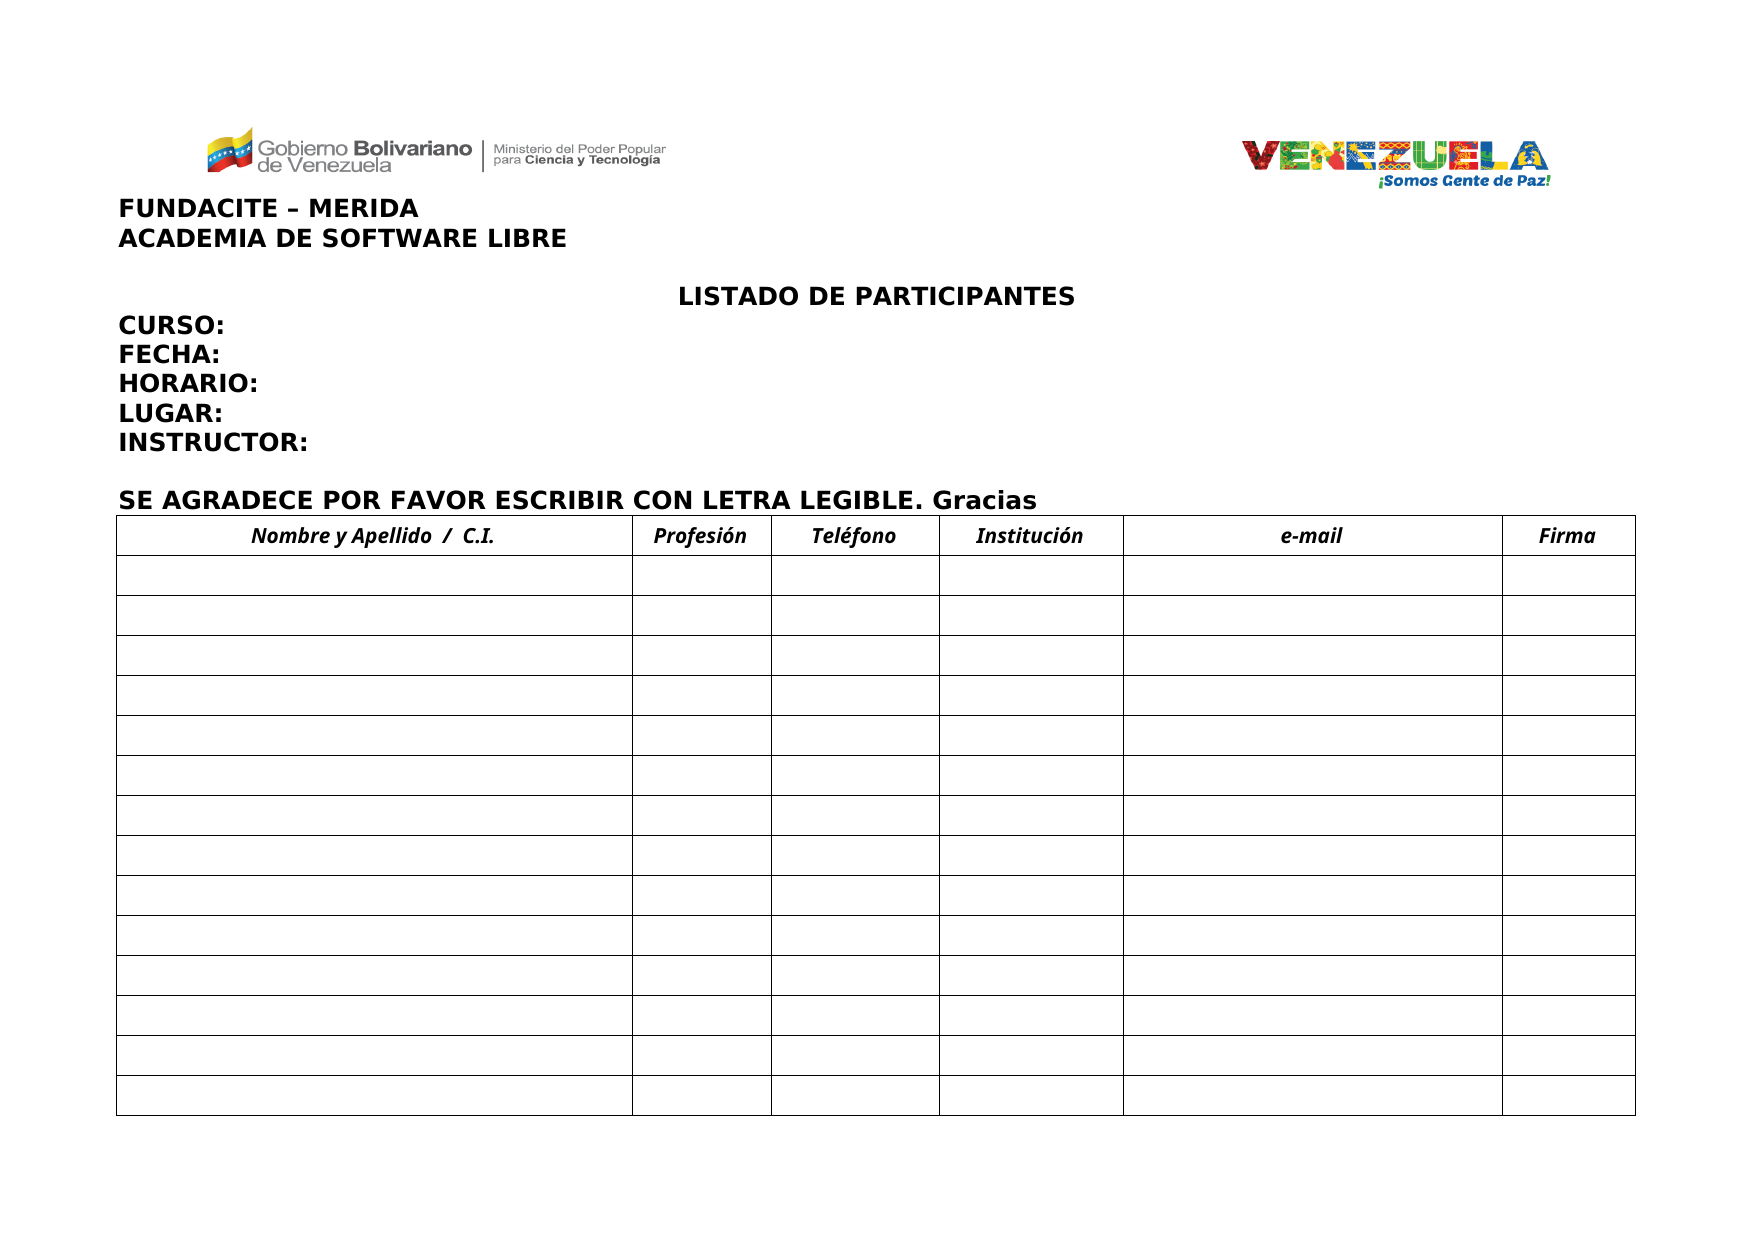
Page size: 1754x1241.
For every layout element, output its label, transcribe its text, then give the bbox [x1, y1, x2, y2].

table_cell [117, 756, 632, 795]
table_cell [940, 756, 1123, 795]
table_cell [633, 916, 771, 955]
text LISTADO DE PARTICIPANTES [118, 282, 1636, 311]
table_cell [772, 636, 939, 675]
table_cell [633, 1036, 771, 1075]
table_cell [633, 956, 771, 995]
table_cell [1124, 876, 1502, 915]
table_header Firma [1503, 516, 1635, 555]
table_header Institución [940, 516, 1123, 555]
text FECHA: [118, 340, 1636, 369]
table_cell [940, 1076, 1123, 1115]
table_cell [1503, 996, 1635, 1035]
table_cell [772, 836, 939, 875]
text SE AGRADECE POR FAVOR ESCRIBIR CON LETRA LEGIBLE. Gracias [118, 486, 1636, 515]
table_cell [772, 1036, 939, 1075]
table_cell [940, 996, 1123, 1035]
table_cell [633, 636, 771, 675]
table_cell [633, 676, 771, 715]
table_cell [117, 1076, 632, 1115]
table_cell [940, 676, 1123, 715]
text ACADEMIA DE SOFTWARE LIBRE [118, 224, 1636, 253]
table_cell [1503, 916, 1635, 955]
table_cell [1124, 596, 1502, 635]
table_cell [1503, 836, 1635, 875]
table_cell [772, 716, 939, 755]
text CURSO: [118, 311, 1636, 340]
table_cell [1503, 636, 1635, 675]
text INSTRUCTOR: [118, 428, 1636, 457]
table_cell [772, 556, 939, 595]
table_cell [117, 636, 632, 675]
table_cell [633, 596, 771, 635]
table_cell [633, 556, 771, 595]
table_cell [117, 876, 632, 915]
table_cell [940, 1036, 1123, 1075]
text LUGAR: [118, 399, 1636, 428]
table_cell [1503, 956, 1635, 995]
table_cell [940, 556, 1123, 595]
table_cell [117, 716, 632, 755]
table_cell [1124, 636, 1502, 675]
table_cell [1503, 596, 1635, 635]
table_cell [772, 916, 939, 955]
table_cell [1124, 1076, 1502, 1115]
table_cell [1124, 996, 1502, 1035]
table_cell [633, 876, 771, 915]
table_cell [772, 796, 939, 835]
table_cell [772, 956, 939, 995]
table_cell [117, 676, 632, 715]
table_cell [117, 556, 632, 595]
table_cell [1124, 556, 1502, 595]
table_cell [1503, 1076, 1635, 1115]
table_cell [1124, 756, 1502, 795]
table_cell [1503, 676, 1635, 715]
table_cell [772, 756, 939, 795]
table_cell [940, 796, 1123, 835]
table_cell [117, 1036, 632, 1075]
table_cell [1503, 876, 1635, 915]
table_cell [1124, 676, 1502, 715]
table_cell [1124, 1036, 1502, 1075]
table_cell [1124, 836, 1502, 875]
table_cell [633, 796, 771, 835]
table_cell [940, 876, 1123, 915]
table_cell [1503, 556, 1635, 595]
table_cell [633, 716, 771, 755]
table_cell [772, 996, 939, 1035]
table_cell [117, 996, 632, 1035]
table_cell [940, 916, 1123, 955]
table_cell [1124, 956, 1502, 995]
table_cell [633, 756, 771, 795]
table_cell [633, 836, 771, 875]
table_cell [940, 716, 1123, 755]
table_cell [117, 916, 632, 955]
table_cell [772, 1076, 939, 1115]
table_cell [1503, 796, 1635, 835]
table_header Nombre y Apellido / C.I. [117, 516, 632, 555]
table_cell [772, 596, 939, 635]
text FUNDACITE – MERIDA [118, 118, 1636, 224]
table_cell [117, 796, 632, 835]
table_cell [633, 996, 771, 1035]
table_cell [117, 596, 632, 635]
table_header e-mail [1124, 516, 1502, 555]
table_cell [1124, 796, 1502, 835]
table_cell [1503, 716, 1635, 755]
table_cell [940, 956, 1123, 995]
table_cell [940, 596, 1123, 635]
table_cell [772, 676, 939, 715]
table_cell [940, 636, 1123, 675]
table_cell [117, 956, 632, 995]
table_cell [940, 836, 1123, 875]
table_cell [1503, 756, 1635, 795]
table_cell [117, 836, 632, 875]
table_cell [633, 1076, 771, 1115]
table_cell [772, 876, 939, 915]
table_header Teléfono [772, 516, 939, 555]
table_cell [1503, 1036, 1635, 1075]
table_cell [1124, 916, 1502, 955]
table_header Profesión [633, 516, 771, 555]
picture [177, 118, 1577, 195]
table_cell [1124, 716, 1502, 755]
text HORARIO: [118, 369, 1636, 399]
